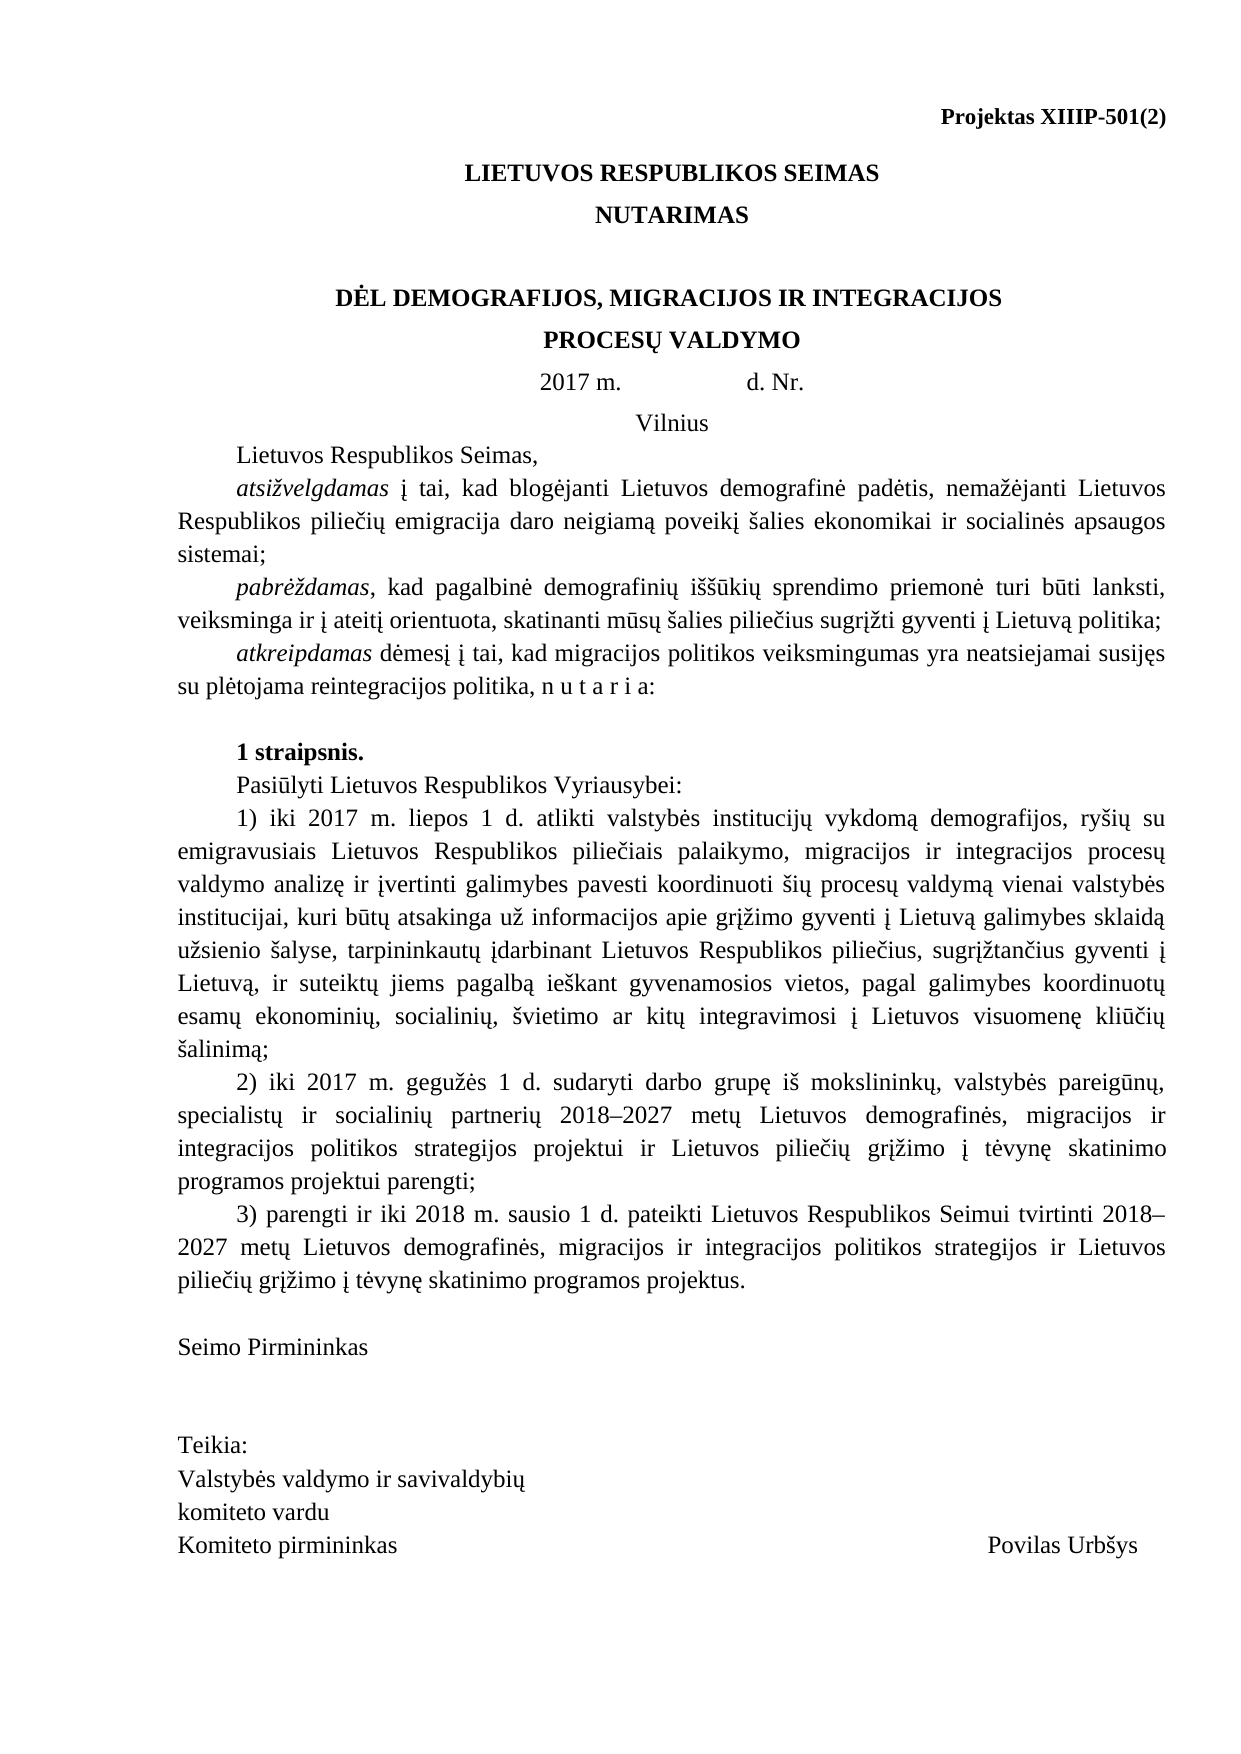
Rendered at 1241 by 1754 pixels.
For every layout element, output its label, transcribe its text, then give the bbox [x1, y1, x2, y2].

text Valstybės valdymo ir savivaldybių [177, 1464, 1167, 1492]
text pabrėždamas, kad pagalbinė demografinių iššūkių sprendimo priemonė turi būti lanksti, veiksminga ir į ateitį orientuota, skatinanti mūsų šalies piliečius sugrįžti gyventi į Lietuvą politika; [177, 572, 1167, 634]
text Projektas XIIIP-501(2) [177, 103, 1167, 130]
text DĖL DEMOGRAFIJOS, MIGRACIJOS IR INTEGRACIJOS [177, 273, 1167, 315]
text Pasiūlyti Lietuvos Respublikos Vyriausybei: [177, 770, 1167, 799]
text Lietuvos Respublikos Seimas, [177, 440, 1167, 469]
text Teikia: [177, 1431, 1167, 1459]
text NUTARIMAS [177, 190, 1167, 232]
text LIETUVOS RESPUBLIKOS SEIMAS [177, 148, 1167, 190]
text 3) parengti ir iki 2018 m. sausio 1 d. pateikti Lietuvos Respublikos Seimui tvirtinti 2018–2027 metų Lietuvos demografinės, migracijos ir integracijos politikos strategijos ir Lietuvos piliečių grįžimo į tėvynę skatinimo programos projektus. [177, 1199, 1167, 1294]
text 2) iki 2017 m. gegužės 1 d. sudaryti darbo grupę iš mokslininkų, valstybės pareigūnų, specialistų ir socialinių partnerių 2018–2027 metų Lietuvos demografinės, migracijos ir integracijos politikos strategijos projektui ir Lietuvos piliečių grįžimo į tėvynę skatinimo programos projektui parengti; [177, 1067, 1167, 1195]
text atkreipdamas dėmesį į tai, kad migracijos politikos veiksmingumas yra neatsiejamai susijęs su plėtojama reintegracijos politika, n u t a r i a: [177, 638, 1167, 700]
text Vilnius [177, 398, 1167, 440]
text 1 straipsnis. [177, 737, 1167, 766]
text PROCESŲ VALDYMO [177, 315, 1167, 357]
text Komiteto pirmininkas Povilas Urbšys [177, 1530, 1167, 1558]
text komiteto vardu [177, 1497, 1167, 1525]
text atsižvelgdamas į tai, kad blogėjanti Lietuvos demografinė padėtis, nemažėjanti Lietuvos Respublikos piliečių emigracija daro neigiamą poveikį šalies ekonomikai ir socialinės apsaugos sistemai; [177, 473, 1167, 568]
text Seimo Pirmininkas [177, 1332, 1167, 1360]
text 2017 m. d. Nr. [177, 357, 1167, 398]
text 1) iki 2017 m. liepos 1 d. atlikti valstybės institucijų vykdomą demografijos, ryšių su emigravusiais Lietuvos Respublikos piliečiais palaikymo, migracijos ir integracijos procesų valdymo analizę ir įvertinti galimybes pavesti koordinuoti šių procesų valdymą vienai valstybės institucijai, kuri būtų atsakinga už informacijos apie grįžimo gyventi į Lietuvą galimybes sklaidą užsienio šalyse, tarpininkautų įdarbinant Lietuvos Respublikos piliečius, sugrįžtančius gyventi į Lietuvą, ir suteiktų jiems pagalbą ieškant gyvenamosios vietos, pagal galimybes koordinuotų esamų ekonominių, socialinių, švietimo ar kitų integravimosi į Lietuvos visuomenę kliūčių šalinimą; [177, 803, 1167, 1063]
